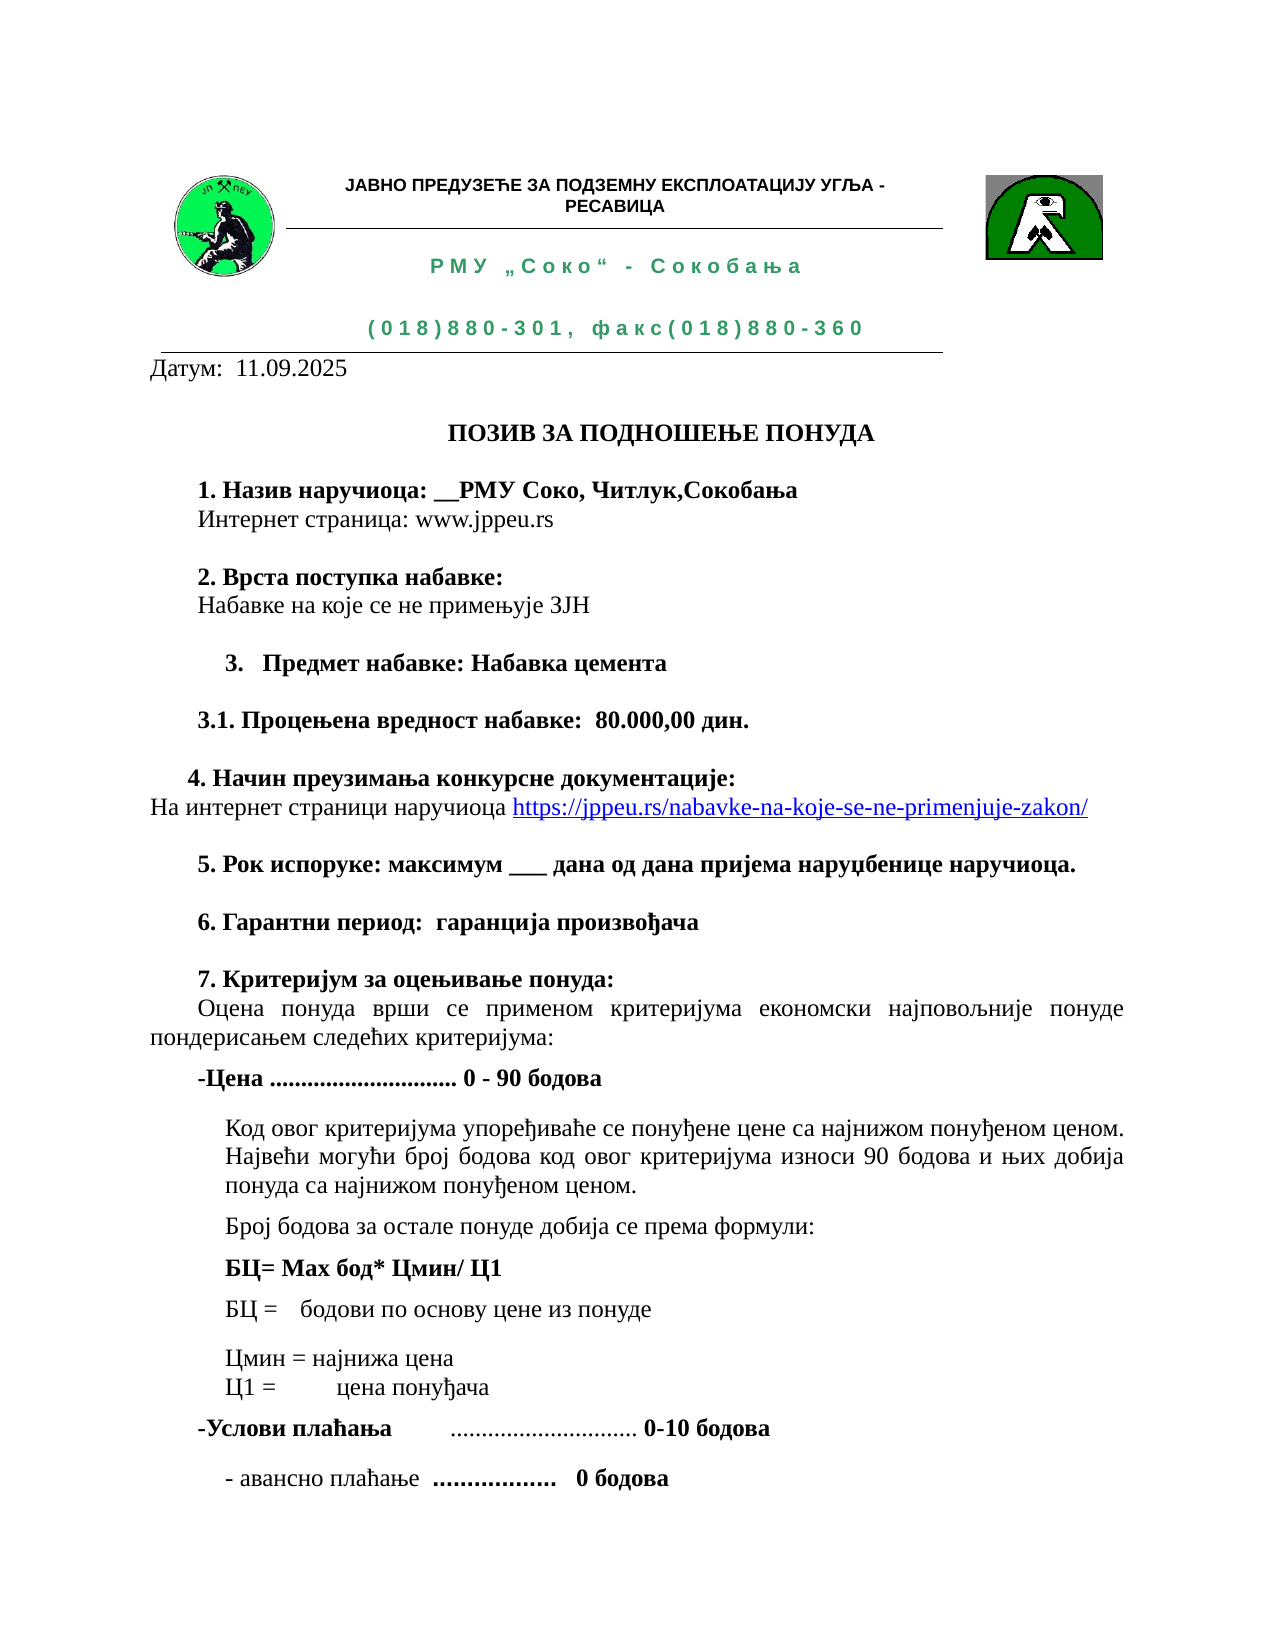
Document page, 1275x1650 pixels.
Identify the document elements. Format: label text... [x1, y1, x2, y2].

text -Услови плаћања .............................. 0-10 бодова [150, 1413, 1125, 1442]
text 4. Начин преузимања конкурсне документације: [150, 763, 1125, 792]
text 2. Врста поступка набавке: [150, 562, 1125, 591]
text Код овог критеријума упоређиваће се понуђене цене са најнижом понуђеном ценом. Највећи могући број бодова код овог критеријума износи 90 бодова и њих добија понуда са најнижом понуђеном ценом. [225, 1113, 1125, 1199]
text БЦ= Маx бод* Цмин/ Ц1 [225, 1253, 1125, 1281]
table_header [161, 150, 286, 352]
text 7. Критеријум за оцењивање понуда: [150, 964, 1125, 993]
text Ц1 = цена понуђача [225, 1372, 1125, 1401]
table_header ЈАВНО ПРЕДУЗЕЋЕ ЗА ПОДЗЕМНУ ЕКСПЛОАТАЦИЈУ УГЉА - РЕСАВИЦА [286, 150, 943, 228]
text ПОЗИВ ЗА ПОДНОШЕЊЕ ПОНУДА [150, 418, 1125, 447]
text 6. Гарантни период: гаранција произвођача [150, 907, 1125, 936]
text Датум: 11.09.2025 [150, 353, 1125, 382]
text Набавке на које се не примењује ЗЈН [150, 591, 1125, 619]
table_header [943, 150, 1145, 352]
text Број бодова за остале понуде добија се према формули: [225, 1211, 1125, 1240]
text -Цена .............................. 0 - 90 бодова [150, 1063, 1125, 1092]
text - авансно плаћање .................. 0 бодова [225, 1463, 1125, 1492]
text На интернет страници наручиоца https://jppeu.rs/nabavke-na-koje-se-ne-primenjuje-zakon/ [150, 792, 1125, 821]
text Интернет страница: www.jppeu.rs [150, 504, 1125, 533]
picture [173, 175, 275, 277]
text 5. Рок испоруке: максимум ___ дана од дана пријема наруџбенице наручиоца. [150, 849, 1125, 878]
list Предмет набавке: Набавка цемента [225, 648, 1125, 677]
picture [985, 175, 1103, 260]
text 3.1. Процењена вредност набавке: 80.000,00 дин. [150, 706, 1125, 734]
text 1. Назив наручиоца: __РМУ Соко, Читлук,Сокобања [150, 476, 1125, 504]
text БЦ = бодови по основу цене из понуде [225, 1294, 1125, 1323]
table_cell РМУ „Соко“ - Сокобања (018)880-301, факс(018)880-360 [286, 229, 943, 352]
text Оцена понуда врши се применом критеријума економски најповољније понуде пондерисањем следећих критеријума: [150, 993, 1125, 1051]
text Цмин = најнижа цена [225, 1343, 1125, 1372]
